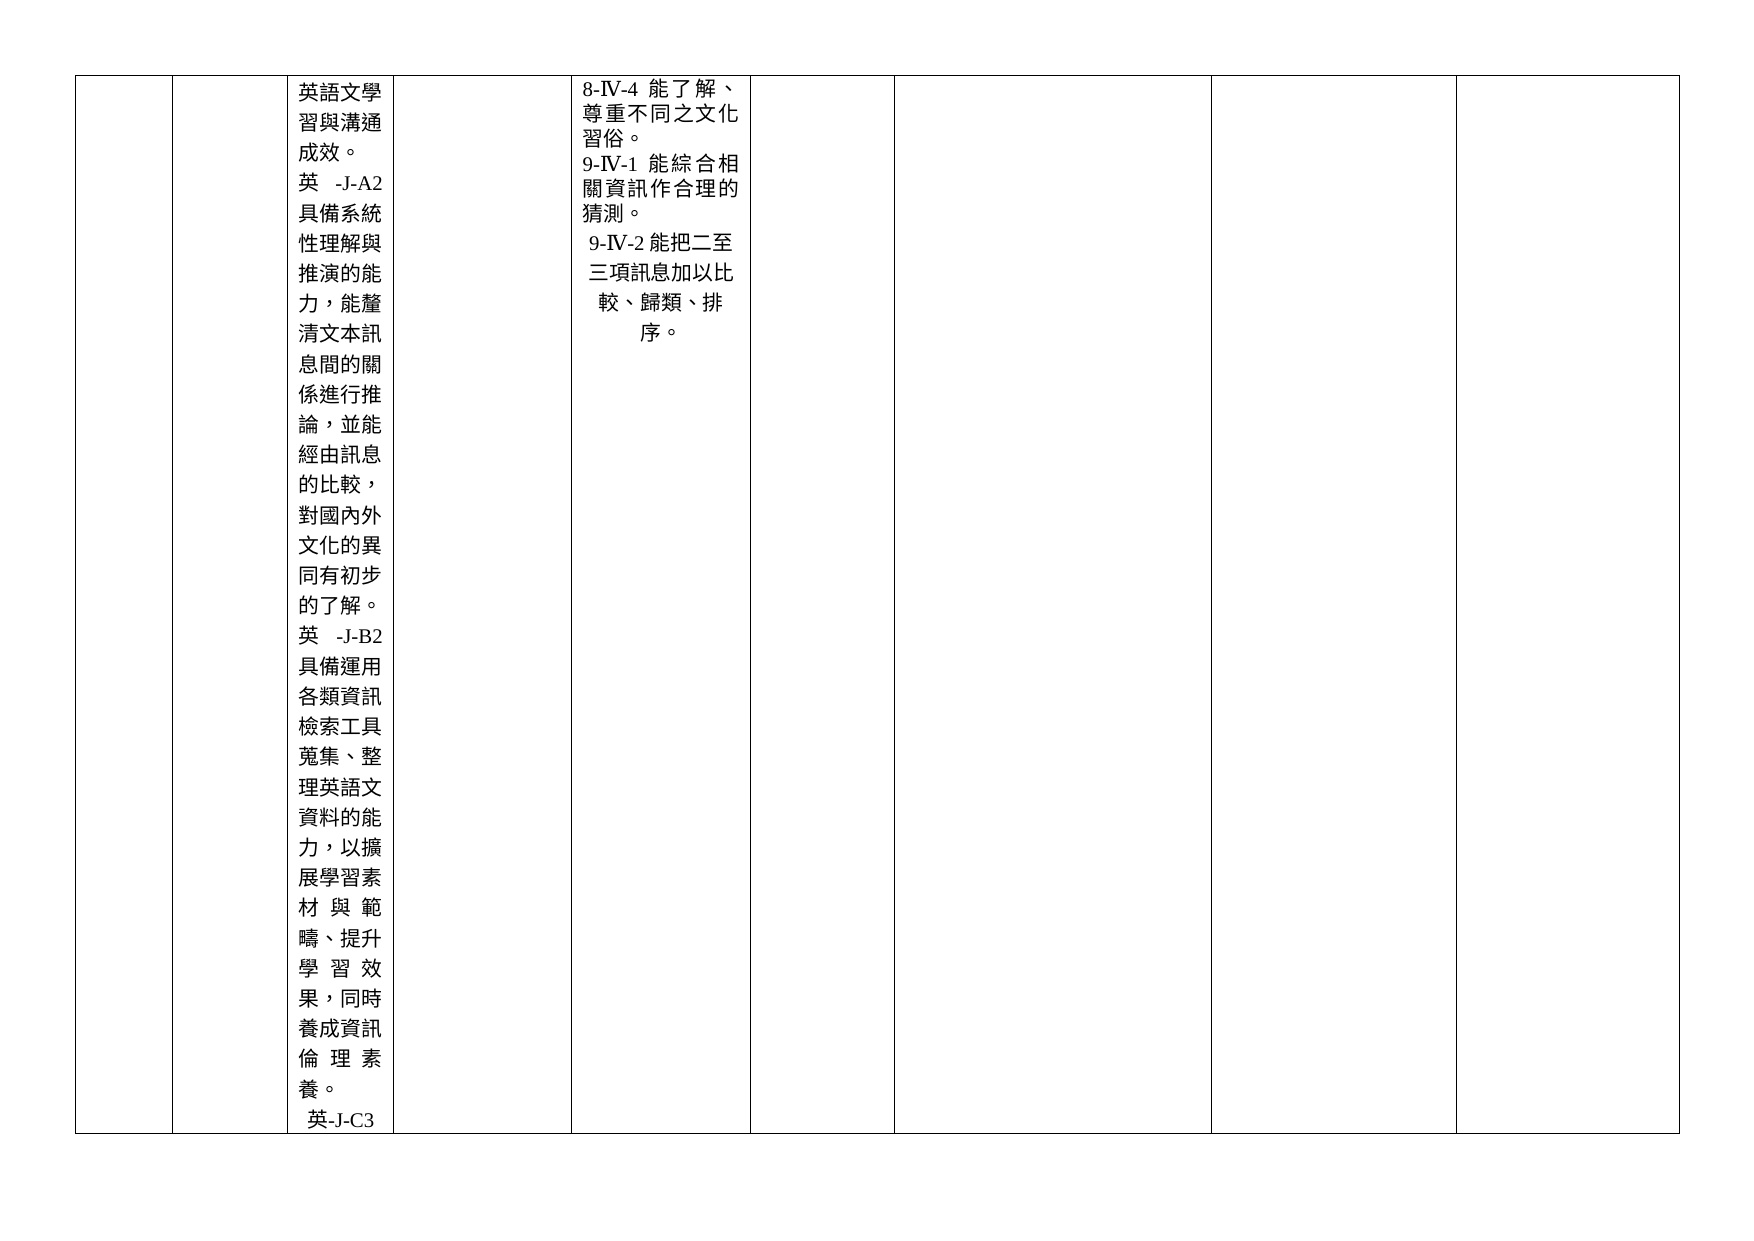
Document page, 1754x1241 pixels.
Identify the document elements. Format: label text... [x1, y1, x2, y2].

table_cell [76, 76, 172, 1133]
table_cell [1457, 76, 1679, 1133]
table_cell [895, 76, 1211, 1133]
table_cell [394, 76, 571, 1133]
table_cell 8-Ⅳ-4 能了解、尊重不同之文化習俗。 9-Ⅳ-1 能綜合相關資訊作合理的猜測。 9-Ⅳ-2 能把二至三項訊息加以比較、歸類、排序。 [572, 76, 750, 1133]
table_cell 英語文學習與溝通成效。 英-J-A2 具備系統性理解與推演的能力，能釐清文本訊息間的關係進行推論，並能經由訊息的比較，對國內外文化的異同有初步的了解。 英-J-B2 具備運用各類資訊檢索工具蒐集、整理英語文資料的能力，以擴展學習素材與範疇、提升學習效果，同時養成資訊倫理素養。 英-J-C3 [288, 76, 393, 1133]
table_cell [751, 76, 894, 1133]
table_cell [1212, 76, 1456, 1133]
table_cell [173, 76, 287, 1133]
